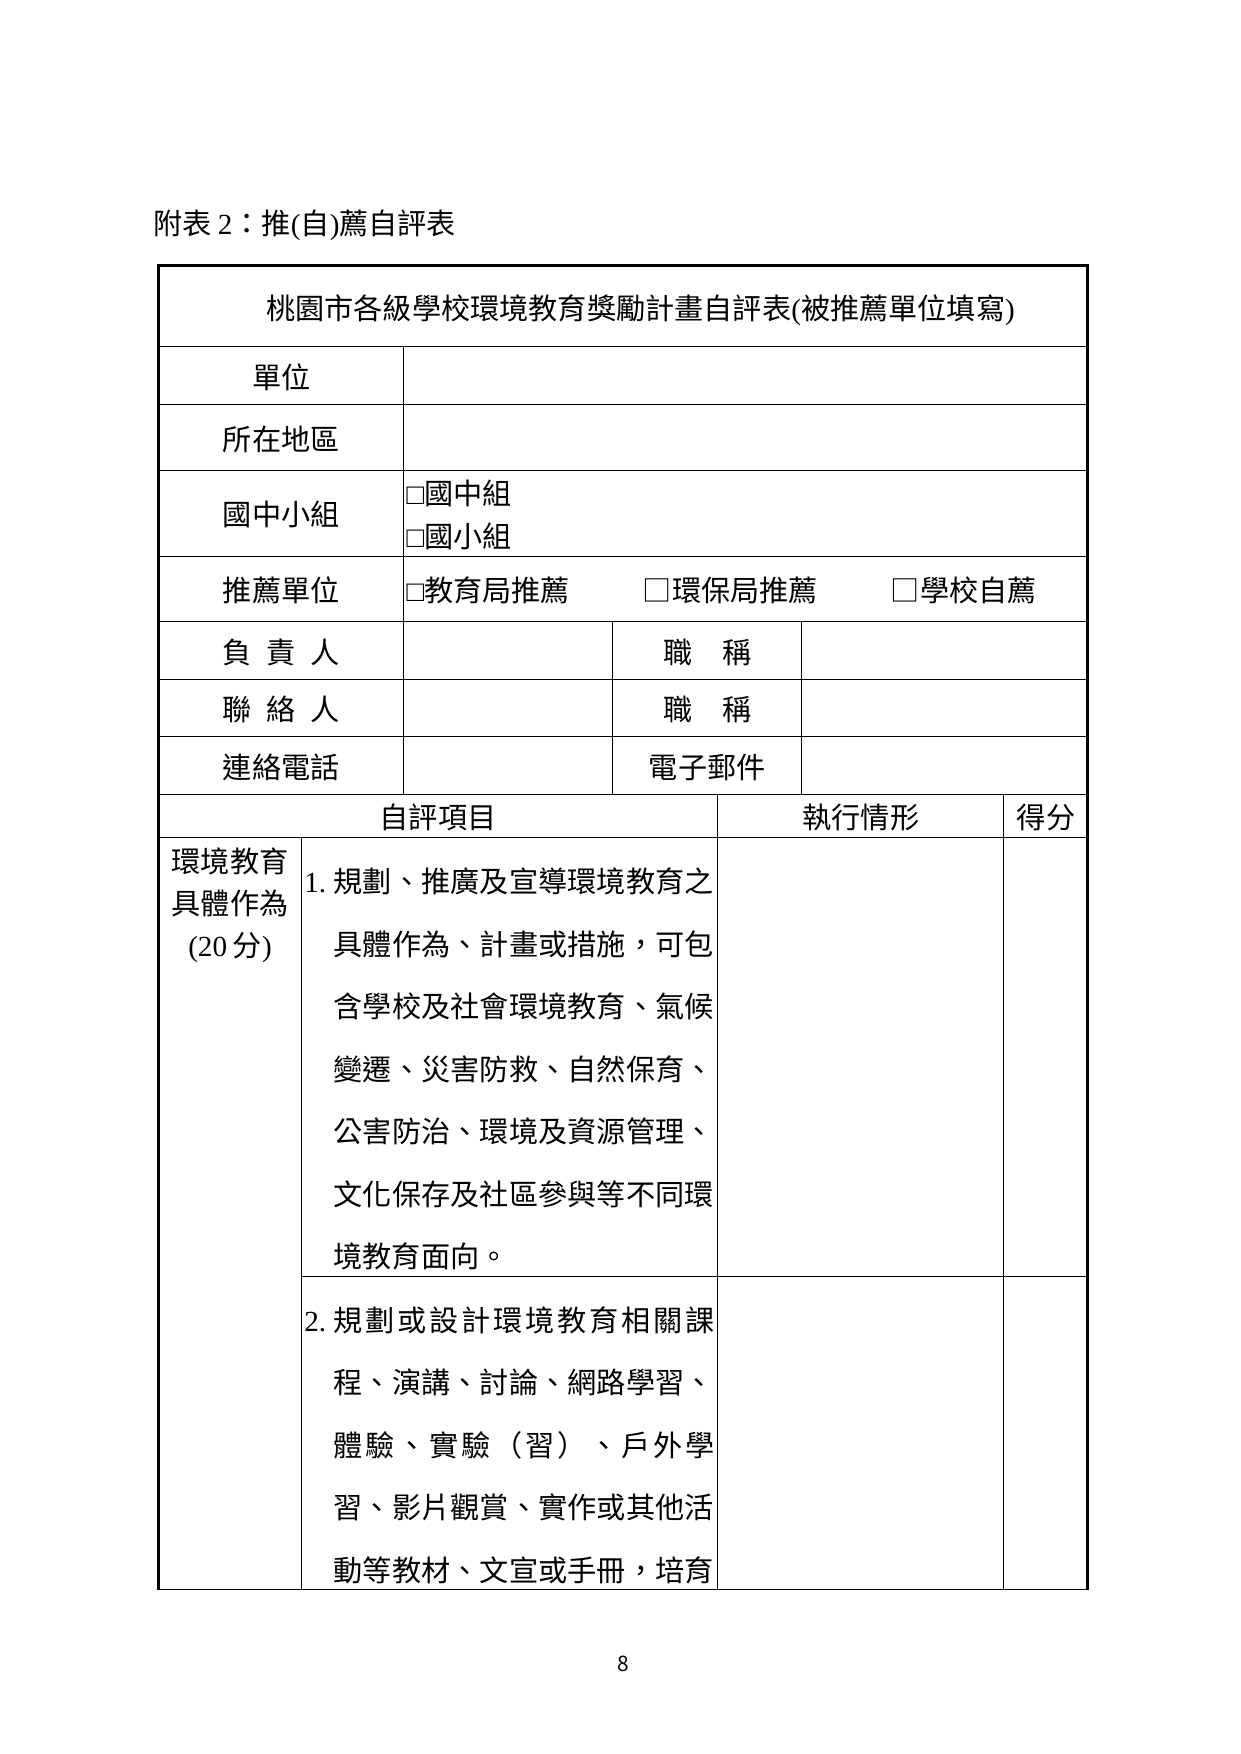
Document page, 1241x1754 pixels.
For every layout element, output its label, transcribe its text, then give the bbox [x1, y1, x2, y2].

table_cell 規劃或設計環境教育相關課程、演講、討論、網路學習、體驗、實驗（習）、戶外學習、影片觀賞、實作或其他活動等教材、文宣或手冊，培育 [302, 1277, 717, 1589]
table_cell [404, 680, 612, 736]
table_cell □國中組 □國小組 [404, 471, 1086, 556]
table_cell 規劃、推廣及宣導環境教育之具體作為、計畫或措施，可包含學校及社會環境教育、氣候變遷、災害防救、自然保育、公害防治、環境及資源管理、文化保存及社區參與等不同環境教育面向。 [302, 838, 717, 1276]
table_cell 負責人 [160, 622, 403, 679]
text 附表2：推(自)薦自評表 [153, 180, 1093, 243]
table_cell [802, 680, 1086, 736]
table_cell [404, 405, 1086, 470]
table_cell 職稱 [613, 680, 801, 736]
table_cell 電子郵件 [613, 737, 801, 794]
table_cell 推薦單位 [160, 557, 403, 621]
table_cell [404, 622, 612, 679]
table_cell 國中小組 [160, 471, 403, 556]
table_cell 得分 [1004, 795, 1086, 837]
table_cell [1004, 1277, 1086, 1589]
table_cell 自評項目 [160, 795, 717, 837]
table_cell 所在地區 [160, 405, 403, 470]
table_cell 連絡電話 [160, 737, 403, 794]
table_cell □教育局推薦 □環保局推薦 □學校自薦 [404, 557, 1086, 621]
table_cell 聯絡人 [160, 680, 403, 736]
table_cell 環境教育具體作為 (20分) [160, 838, 301, 1589]
table_cell [718, 838, 1003, 1276]
table_cell [802, 737, 1086, 794]
table_cell [404, 347, 1086, 404]
table_header 桃園市各級學校環境教育獎勵計畫自評表(被推薦單位填寫) [160, 267, 1086, 346]
table_cell 職稱 [613, 622, 801, 679]
table_cell 單位 [160, 347, 403, 404]
table_cell 執行情形 [718, 795, 1003, 837]
table_cell [718, 1277, 1003, 1589]
table_cell [802, 622, 1086, 679]
table_cell [1004, 838, 1086, 1276]
table_cell [404, 737, 612, 794]
